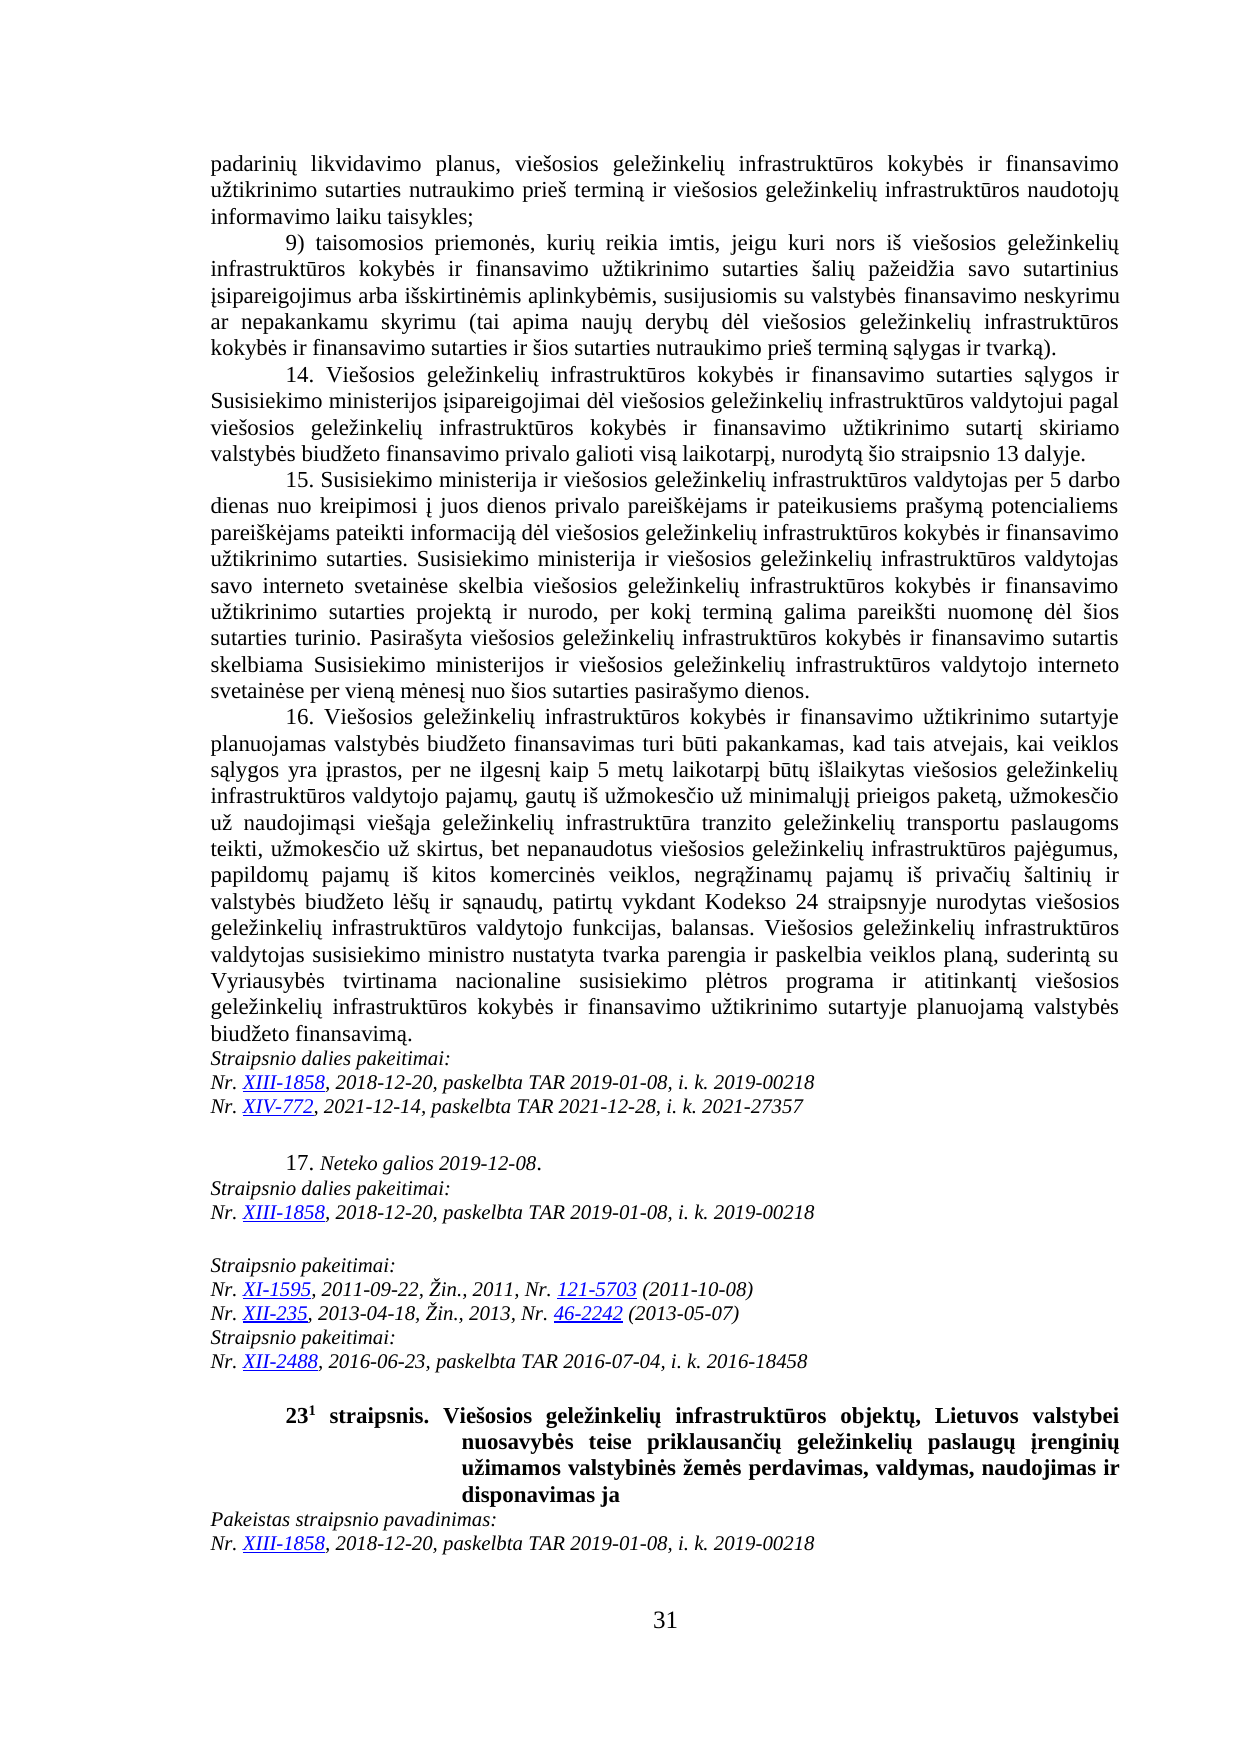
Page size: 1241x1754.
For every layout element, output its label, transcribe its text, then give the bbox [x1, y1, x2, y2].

text padarinių likvidavimo planus, viešosios geležinkelių infrastruktūros kokybės ir finansavimo užtikrinimo sutarties nutraukimo prieš terminą ir viešosios geležinkelių infrastruktūros naudotojų informavimo laiku taisykles; [210, 150, 1120, 229]
text Nr. XII-235, 2013-04-18, Žin., 2013, Nr. 46-2242 (2013-05-07) [210, 1301, 1120, 1325]
text 17. Neteko galios 2019-12-08. [210, 1147, 1120, 1176]
text 15. Susisiekimo ministerija ir viešosios geležinkelių infrastruktūros valdytojas per 5 darbo dienas nuo kreipimosi į juos dienos privalo pareiškėjams ir pateikusiems prašymą potencialiems pareiškėjams pateikti informaciją dėl viešosios geležinkelių infrastruktūros kokybės ir finansavimo užtikrinimo sutarties. Susisiekimo ministerija ir viešosios geležinkelių infrastruktūros valdytojas savo interneto svetainėse skelbia viešosios geležinkelių infrastruktūros kokybės ir finansavimo užtikrinimo sutarties projektą ir nurodo, per kokį terminą galima pareikšti nuomonę dėl šios sutarties turinio. Pasirašyta viešosios geležinkelių infrastruktūros kokybės ir finansavimo sutartis skelbiama Susisiekimo ministerijos ir viešosios geležinkelių infrastruktūros valdytojo interneto svetainėse per vieną mėnesį nuo šios sutarties pasirašymo dienos. [210, 466, 1120, 703]
text Nr. XIII-1858, 2018-12-20, paskelbta TAR 2019-01-08, i. k. 2019-00218 [210, 1200, 1120, 1224]
text Straipsnio pakeitimai: [210, 1325, 1120, 1349]
text Straipsnio dalies pakeitimai: [210, 1046, 1120, 1070]
text Straipsnio dalies pakeitimai: [210, 1176, 1120, 1200]
text 231 straipsnis. Viešosios geležinkelių infrastruktūros objektų, Lietuvos valstybei nuosavybės teise priklausančių geležinkelių paslaugų įrenginių užimamos valstybinės žemės perdavimas, valdymas, naudojimas ir disponavimas ja [285, 1402, 1120, 1507]
text Pakeistas straipsnio pavadinimas: [210, 1507, 1120, 1531]
text Nr. XIII-1858, 2018-12-20, paskelbta TAR 2019-01-08, i. k. 2019-00218 [210, 1070, 1120, 1094]
text Nr. XII-2488, 2016-06-23, paskelbta TAR 2016-07-04, i. k. 2016-18458 [210, 1349, 1120, 1373]
text Nr. XIV-772, 2021-12-14, paskelbta TAR 2021-12-28, i. k. 2021-27357 [210, 1094, 1120, 1118]
text 14. Viešosios geležinkelių infrastruktūros kokybės ir finansavimo sutarties sąlygos ir Susisiekimo ministerijos įsipareigojimai dėl viešosios geležinkelių infrastruktūros valdytojui pagal viešosios geležinkelių infrastruktūros kokybės ir finansavimo užtikrinimo sutartį skiriamo valstybės biudžeto finansavimo privalo galioti visą laikotarpį, nurodytą šio straipsnio 13 dalyje. [210, 361, 1120, 466]
text Nr. XI-1595, 2011-09-22, Žin., 2011, Nr. 121-5703 (2011-10-08) [210, 1277, 1120, 1301]
text Nr. XIII-1858, 2018-12-20, paskelbta TAR 2019-01-08, i. k. 2019-00218 [210, 1531, 1120, 1555]
text 16. Viešosios geležinkelių infrastruktūros kokybės ir finansavimo užtikrinimo sutartyje planuojamas valstybės biudžeto finansavimas turi būti pakankamas, kad tais atvejais, kai veiklos sąlygos yra įprastos, per ne ilgesnį kaip 5 metų laikotarpį būtų išlaikytas viešosios geležinkelių infrastruktūros valdytojo pajamų, gautų iš užmokesčio už minimalųjį prieigos paketą, užmokesčio už naudojimąsi viešąja geležinkelių infrastruktūra tranzito geležinkelių transportu paslaugoms teikti, užmokesčio už skirtus, bet nepanaudotus viešosios geležinkelių infrastruktūros pajėgumus, papildomų pajamų iš kitos komercinės veiklos, negrąžinamų pajamų iš privačių šaltinių ir valstybės biudžeto lėšų ir sąnaudų, patirtų vykdant Kodekso 24 straipsnyje nurodytas viešosios geležinkelių infrastruktūros valdytojo funkcijas, balansas. Viešosios geležinkelių infrastruktūros valdytojas susisiekimo ministro nustatyta tvarka parengia ir paskelbia veiklos planą, suderintą su Vyriausybės tvirtinama nacionaline susisiekimo plėtros programa ir atitinkantį viešosios geležinkelių infrastruktūros kokybės ir finansavimo užtikrinimo sutartyje planuojamą valstybės biudžeto finansavimą. [210, 703, 1120, 1046]
text Straipsnio pakeitimai: [210, 1253, 1120, 1277]
text 9) taisomosios priemonės, kurių reikia imtis, jeigu kuri nors iš viešosios geležinkelių infrastruktūros kokybės ir finansavimo užtikrinimo sutarties šalių pažeidžia savo sutartinius įsipareigojimus arba išskirtinėmis aplinkybėmis, susijusiomis su valstybės finansavimo neskyrimu ar nepakankamu skyrimu (tai apima naujų derybų dėl viešosios geležinkelių infrastruktūros kokybės ir finansavimo sutarties ir šios sutarties nutraukimo prieš terminą sąlygas ir tvarką). [210, 229, 1120, 361]
